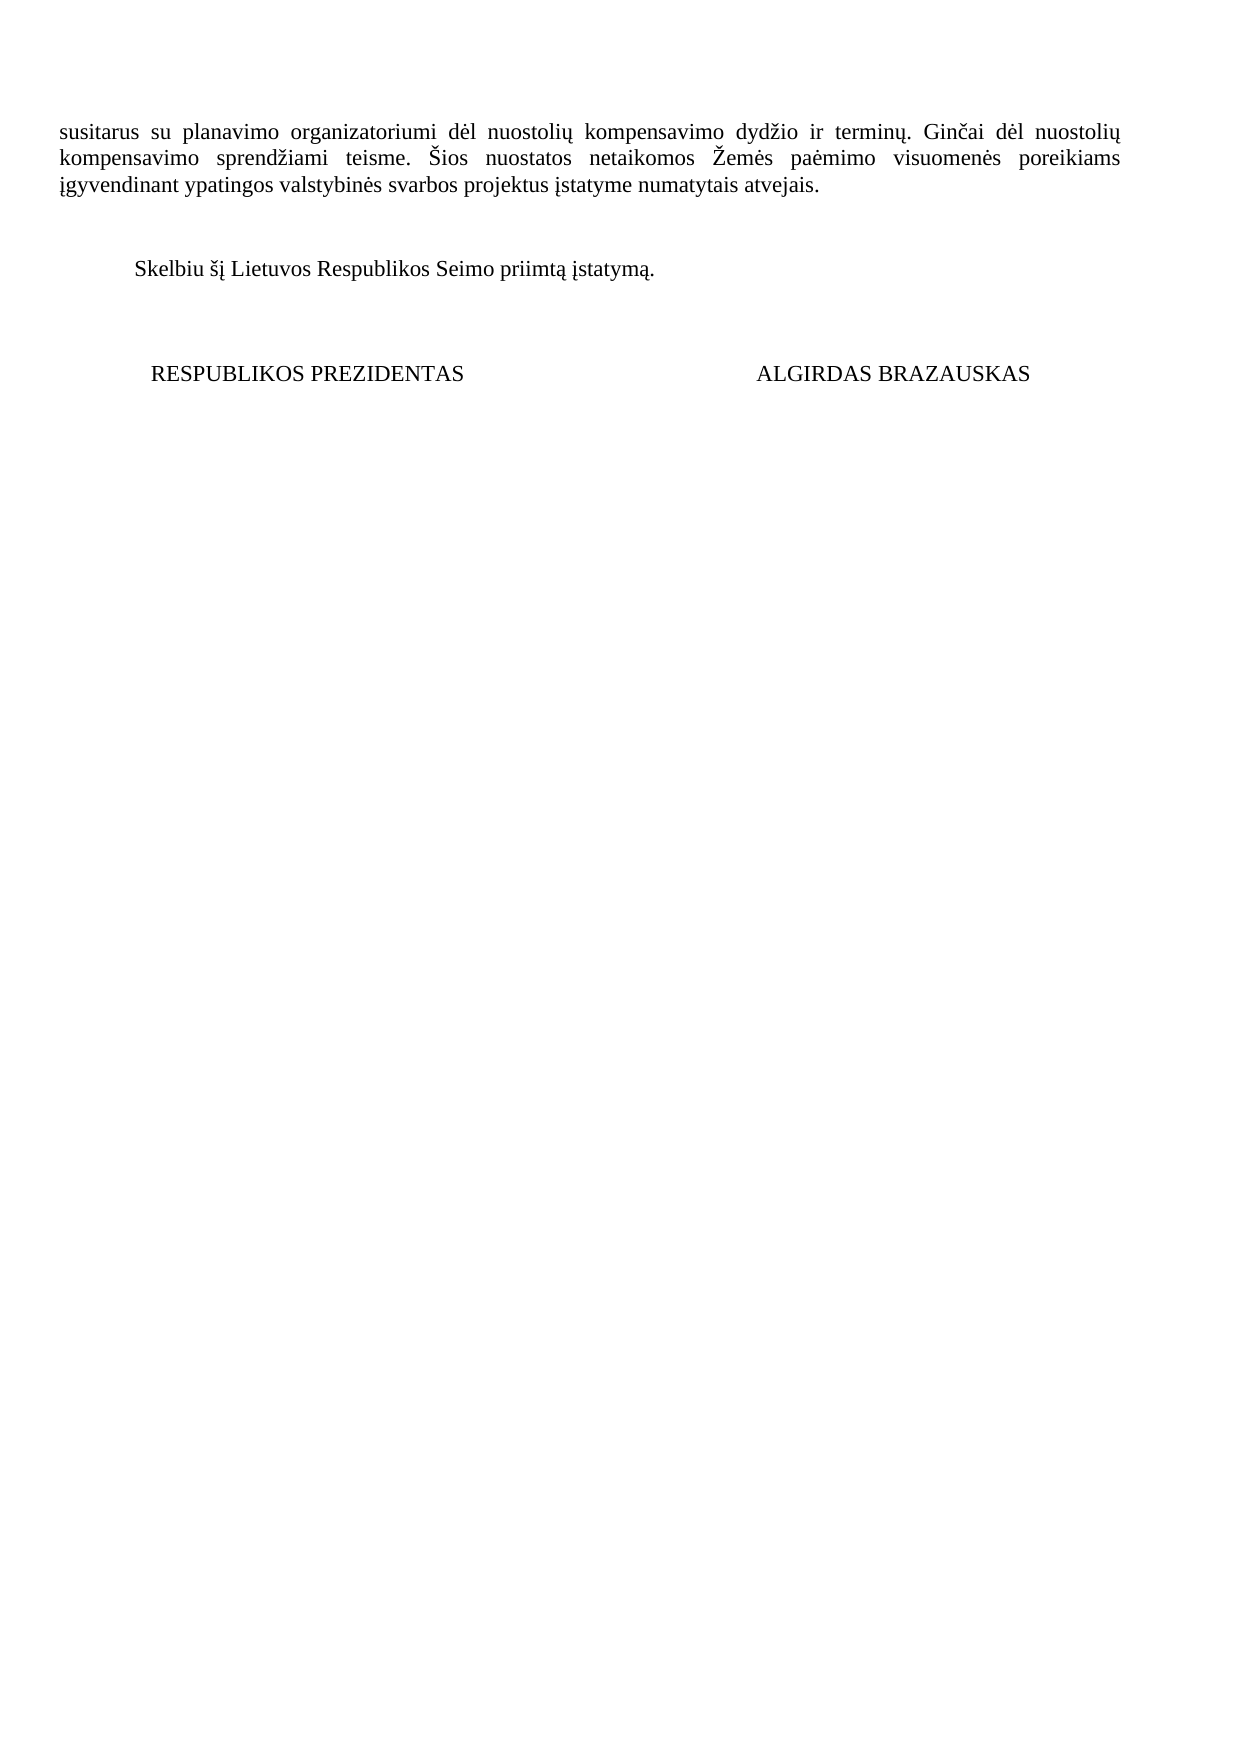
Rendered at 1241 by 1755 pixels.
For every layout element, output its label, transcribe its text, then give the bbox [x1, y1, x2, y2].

text susitarus su planavimo organizatoriumi dėl nuostolių kompensavimo dydžio ir terminų. Ginčai dėl nuostolių kompensavimo sprendžiami teisme. Šios nuostatos netaikomos Žemės paėmimo visuomenės poreikiams įgyvendinant ypatingos valstybinės svarbos projektus įstatyme numatytais atvejais. [59, 118, 1122, 197]
text RESPUBLIKOS PREZIDENTAS ALGIRDAS BRAZAUSKAS [59, 360, 1122, 386]
text Skelbiu šį Lietuvos Respublikos Seimo priimtą įstatymą. [59, 255, 1122, 281]
